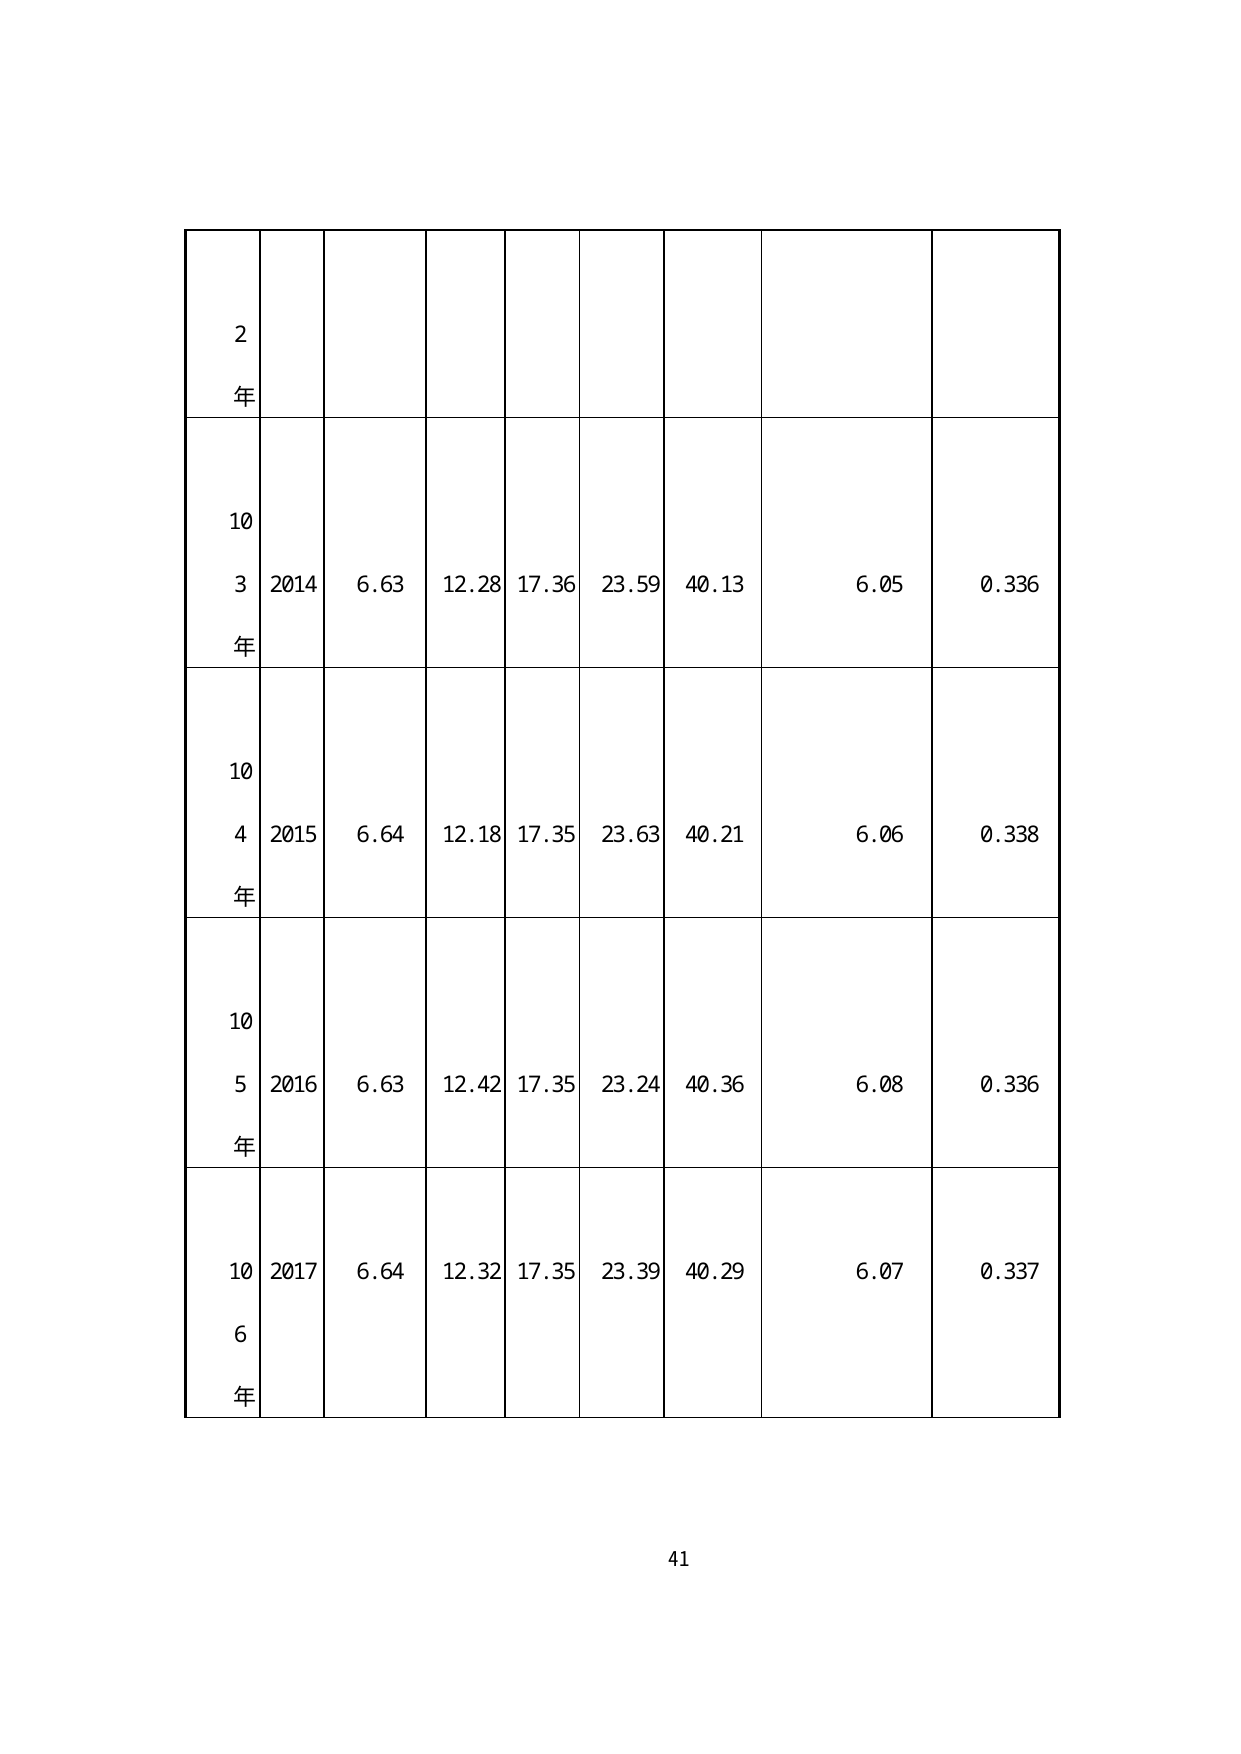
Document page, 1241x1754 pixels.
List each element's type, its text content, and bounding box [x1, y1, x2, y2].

table_cell [325, 231, 425, 417]
table_cell 0.337 [933, 1168, 1058, 1417]
table_cell 12.32 [427, 1168, 504, 1417]
table_cell 23.39 [580, 1168, 663, 1417]
table_cell 40.29 [665, 1168, 761, 1417]
table_cell 6.63 [325, 918, 425, 1167]
table_cell [261, 231, 323, 417]
table_cell 106年 [187, 1168, 259, 1417]
table_cell 12.18 [427, 668, 504, 917]
table_cell 17.35 [506, 918, 579, 1167]
table_cell [506, 231, 579, 417]
table_cell 23.24 [580, 918, 663, 1167]
table_cell [762, 231, 931, 417]
table_cell 17.35 [506, 668, 579, 917]
table_cell 6.06 [762, 668, 931, 917]
table_cell 6.07 [762, 1168, 931, 1417]
table_cell 40.13 [665, 418, 761, 667]
table_cell 103年 [187, 418, 259, 667]
table_cell 2016 [261, 918, 323, 1167]
table_cell 40.21 [665, 668, 761, 917]
table_cell [427, 231, 504, 417]
table_cell 23.63 [580, 668, 663, 917]
table_cell 2015 [261, 668, 323, 917]
table_cell 23.59 [580, 418, 663, 667]
table_cell 6.63 [325, 418, 425, 667]
table_cell 2年 [187, 231, 259, 417]
table_cell 6.08 [762, 918, 931, 1167]
table_cell [580, 231, 663, 417]
table_cell 0.338 [933, 668, 1058, 917]
table_cell [933, 231, 1058, 417]
table_cell 2014 [261, 418, 323, 667]
table_cell 2017 [261, 1168, 323, 1417]
table_cell 12.28 [427, 418, 504, 667]
table_cell 104年 [187, 668, 259, 917]
table_cell 105年 [187, 918, 259, 1167]
table_cell 17.36 [506, 418, 579, 667]
table_cell 6.64 [325, 668, 425, 917]
table_cell 6.05 [762, 418, 931, 667]
table_cell 0.336 [933, 418, 1058, 667]
table_cell 17.35 [506, 1168, 579, 1417]
table_cell [665, 231, 761, 417]
table_cell 6.64 [325, 1168, 425, 1417]
table_cell 40.36 [665, 918, 761, 1167]
table_cell 0.336 [933, 918, 1058, 1167]
table_cell 12.42 [427, 918, 504, 1167]
